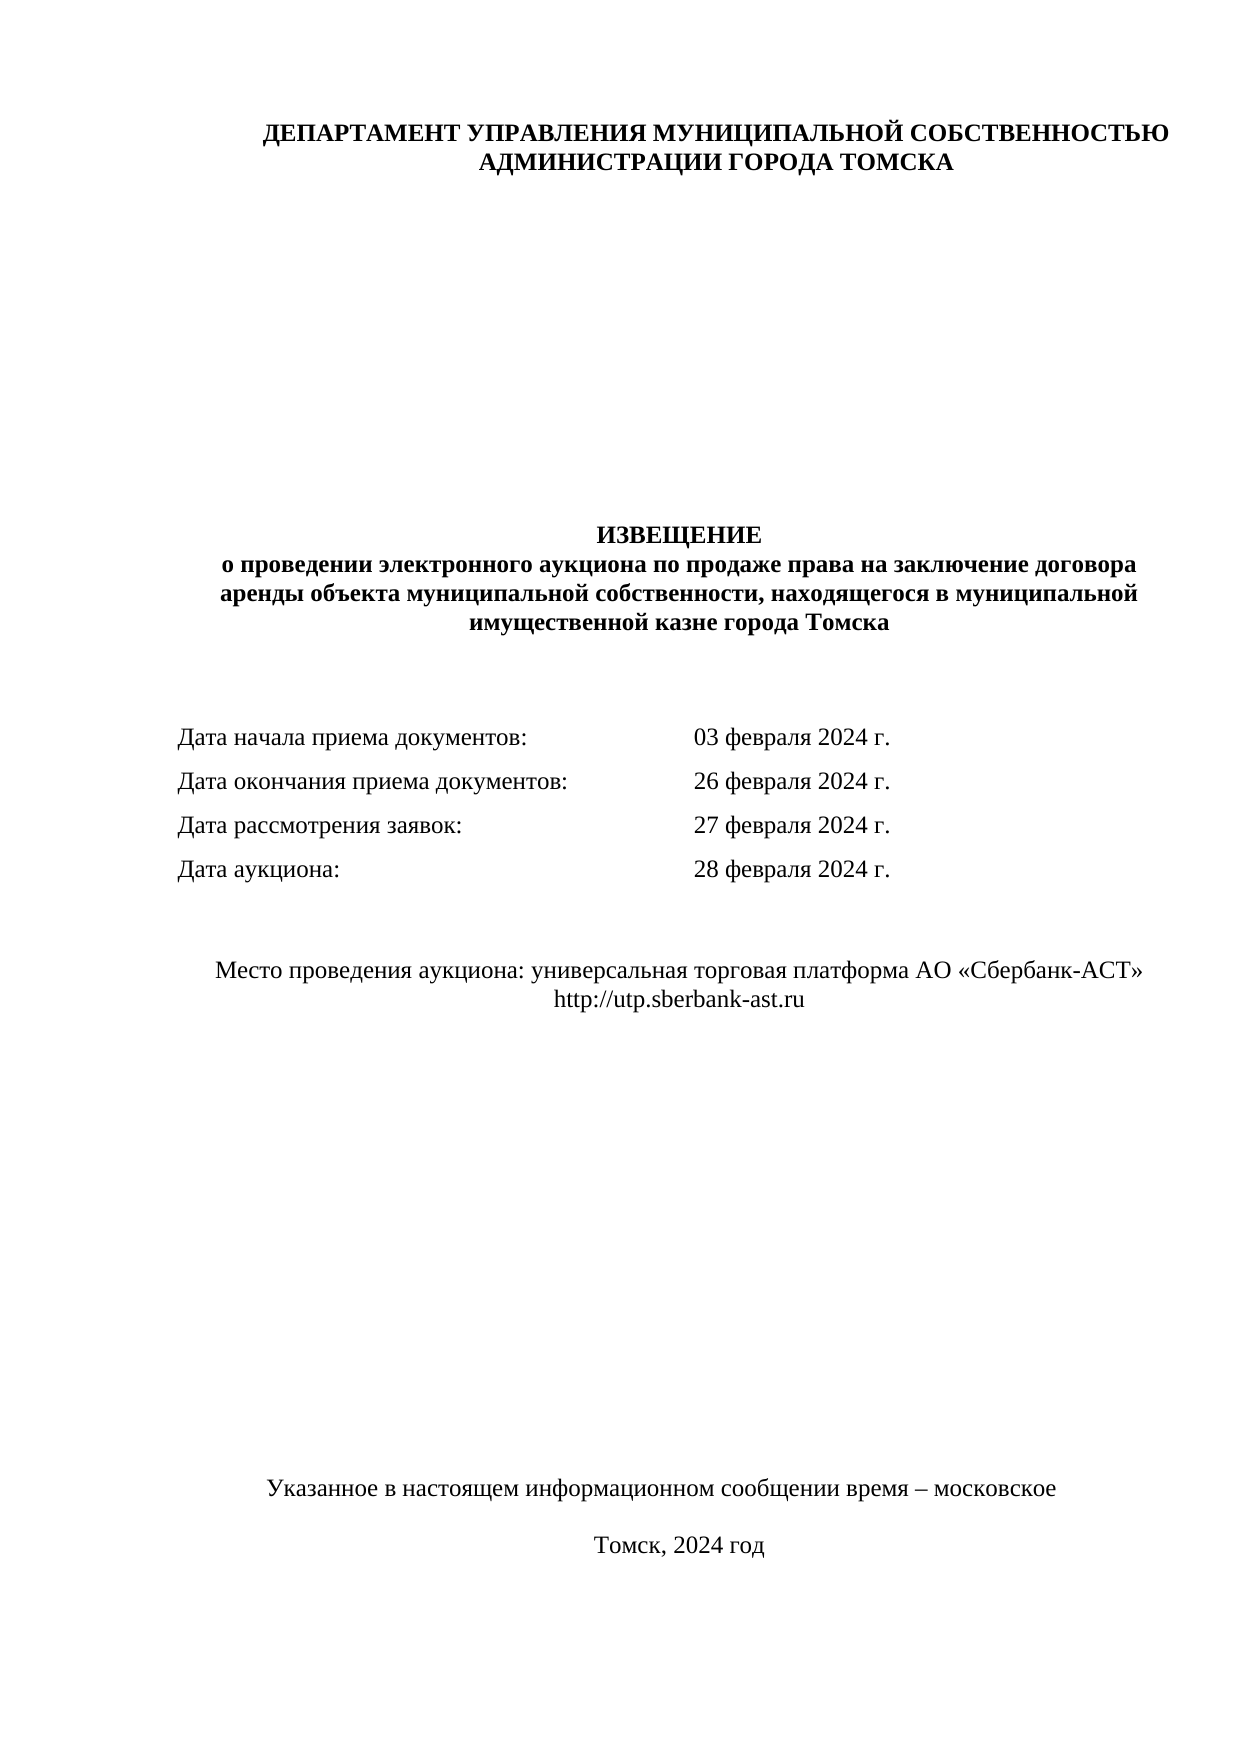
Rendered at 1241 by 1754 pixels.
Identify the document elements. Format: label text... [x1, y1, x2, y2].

text Дата аукциона: 28 февраля 2024 г. [177, 854, 1175, 883]
text Дата рассмотрения заявок: 27 февраля 2024 г. [177, 810, 1175, 839]
text Дата окончания приема документов: 26 февраля 2024 г. [177, 766, 1175, 795]
text Место проведения аукциона: универсальная торговая платформа АО «Сбербанк-АСТ» http://utp.sberbank-ast.ru [177, 956, 1181, 1013]
text ИЗВЕЩЕНИЕ [177, 521, 1181, 549]
text Томск, 2024 год [177, 1531, 1181, 1559]
text о проведении электронного аукциона по продаже права на заключение договора аренды объекта муниципальной собственности, находящегося в муниципальной имущественной казне города Томска [177, 549, 1181, 636]
text Дата начала приема документов: 03 февраля 2024 г. [177, 722, 1175, 751]
text ДЕПАРТАМЕНТ УПРАВЛЕНИЯ МУНИЦИПАЛЬНОЙ СОБСТВЕННОСТЬЮ [177, 118, 1181, 147]
text Указанное в настоящем информационном сообщении время – московское [177, 1473, 1181, 1502]
text АДМИНИСТРАЦИИ ГОРОДА ТОМСКА [177, 147, 1181, 176]
